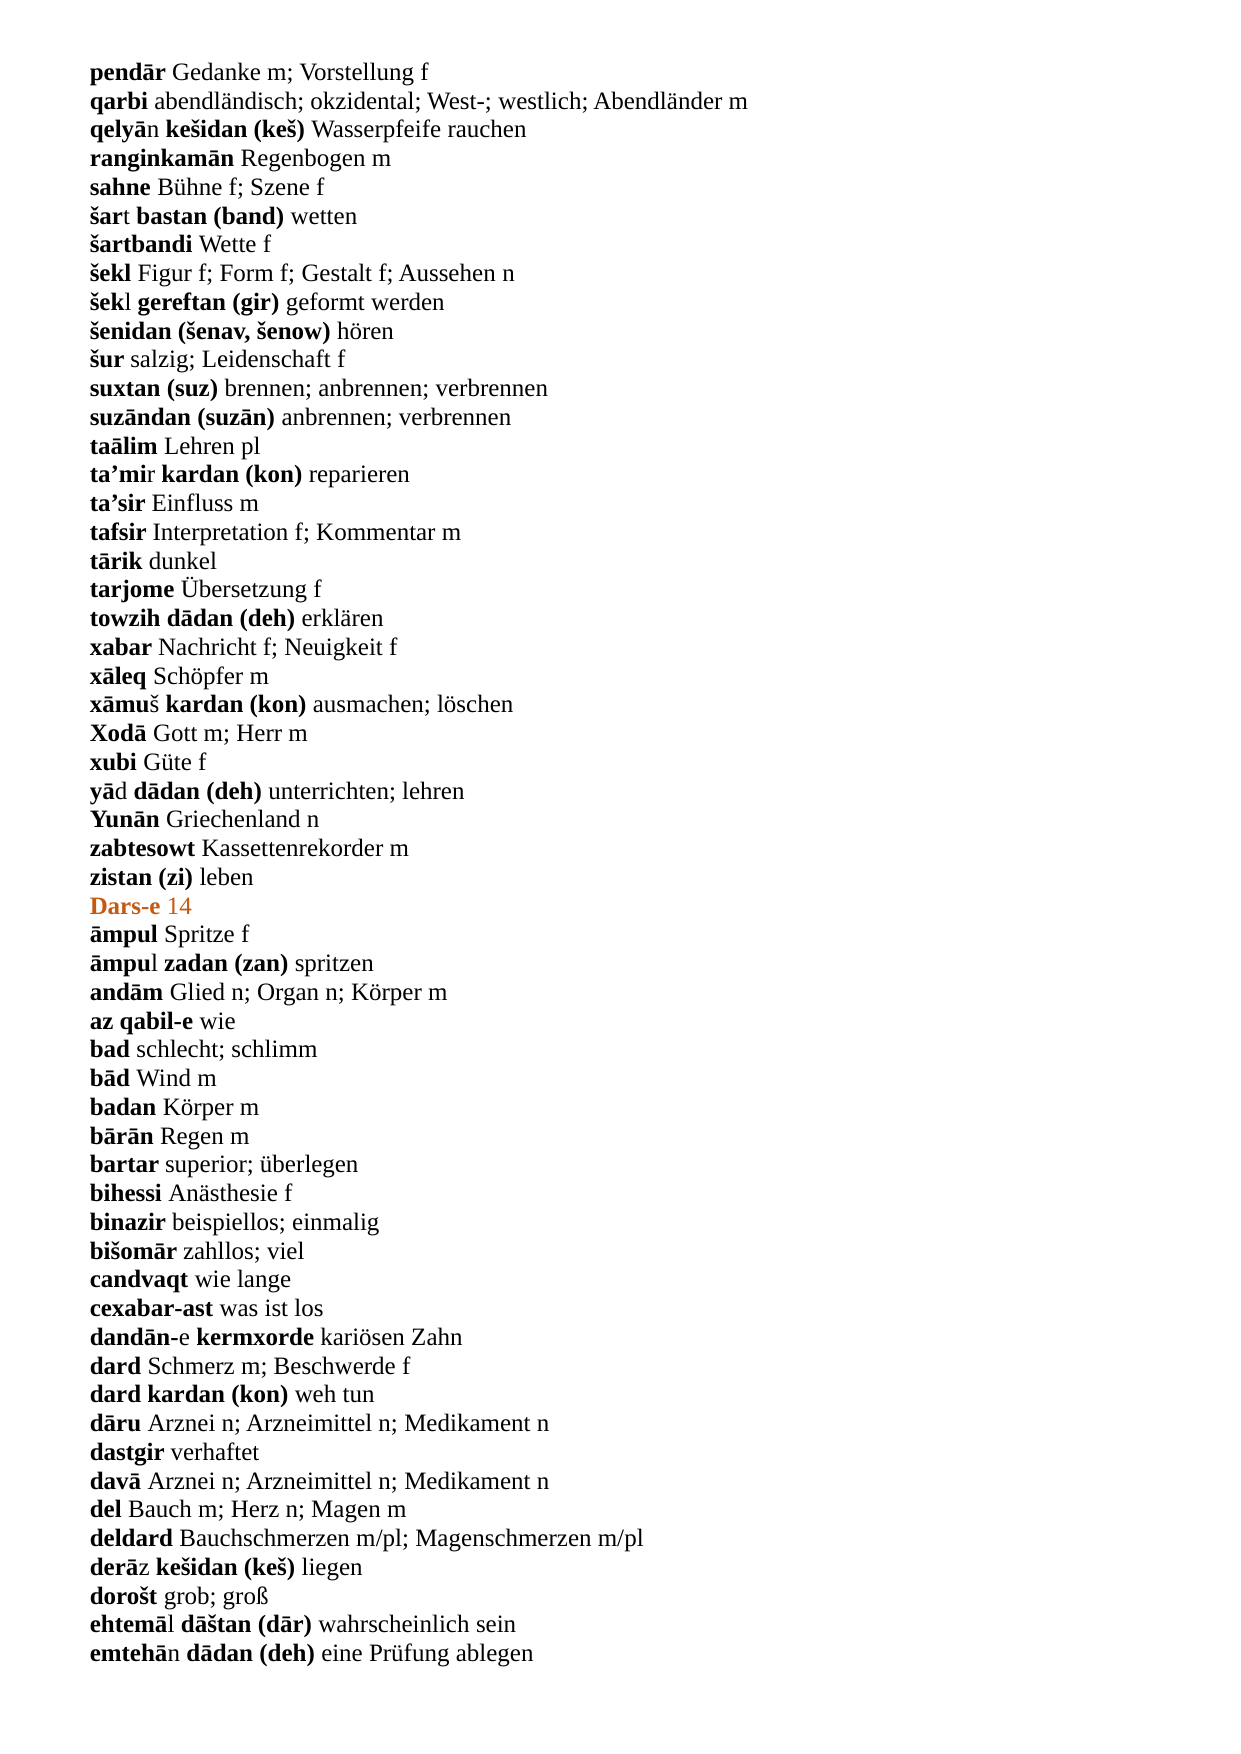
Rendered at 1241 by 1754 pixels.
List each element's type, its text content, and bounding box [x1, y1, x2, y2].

text šart bastan (band) wetten [89, 201, 1153, 229]
text šur salzig; Leidenschaft f [89, 344, 1153, 373]
text dāru Arznei n; Arzneimittel n; Medikament n [89, 1408, 1153, 1437]
text suzāndan (suzān) anbrennen; verbrennen [89, 402, 1153, 431]
text badan Körper m [89, 1092, 1153, 1121]
text qarbi abendländisch; okzidental; West‐; westlich; Abendländer m [89, 86, 1153, 114]
text tarjome Übersetzung f [89, 574, 1153, 603]
text pendār Gedanke m; Vorstellung f [89, 57, 1153, 86]
text xāmuš kardan (kon) ausmachen; löschen [89, 689, 1153, 718]
text towzih dādan (deh) erklären [89, 603, 1153, 632]
text ta’sir Einfluss m [89, 488, 1153, 517]
text yād dādan (deh) unterrichten; lehren [89, 776, 1153, 804]
text Dars-e 14 [89, 891, 1153, 919]
text šenidan (šenav, šenow) hören [89, 316, 1153, 344]
text del Bauch m; Herz n; Magen m [89, 1494, 1153, 1523]
text cexabar‐ast was ist los [89, 1293, 1153, 1322]
text āmpul zadan (zan) spritzen [89, 948, 1153, 977]
text dastgir verhaftet [89, 1437, 1153, 1466]
text davā Arznei n; Arzneimittel n; Medikament n [89, 1466, 1153, 1494]
text šekl Figur f; Form f; Gestalt f; Aussehen n [89, 258, 1153, 287]
text bad schlecht; schlimm [89, 1034, 1153, 1063]
text az qabil‐e wie [89, 1006, 1153, 1034]
text xabar Nachricht f; Neuigkeit f [89, 632, 1153, 661]
text ehtemāl dāštan (dār) wahrscheinlich sein [89, 1609, 1153, 1638]
text tārik dunkel [89, 546, 1153, 574]
text ranginkamān Regenbogen m [89, 143, 1153, 172]
text tafsir Interpretation f; Kommentar m [89, 517, 1153, 546]
text Yunān Griechenland n [89, 804, 1153, 833]
text dard Schmerz m; Beschwerde f [89, 1351, 1153, 1379]
text bārān Regen m [89, 1121, 1153, 1149]
text taālim Lehren pl [89, 431, 1153, 459]
text šartbandi Wette f [89, 229, 1153, 258]
text suxtan (suz) brennen; anbrennen; verbrennen [89, 373, 1153, 402]
text andām Glied n; Organ n; Körper m [89, 977, 1153, 1006]
text qelyān kešidan (keš) Wasserpfeife rauchen [89, 114, 1153, 143]
text dorošt grob; groß [89, 1581, 1153, 1609]
text candvaqt wie lange [89, 1264, 1153, 1293]
text zabtesowt Kassettenrekorder m [89, 833, 1153, 862]
text emtehān dādan (deh) eine Prüfung ablegen [89, 1638, 1153, 1667]
text bād Wind m [89, 1063, 1153, 1092]
text dandān‐e kermxorde kariösen Zahn [89, 1322, 1153, 1351]
text bihessi Anästhesie f [89, 1178, 1153, 1207]
text šekl gereftan (gir) geformt werden [89, 287, 1153, 316]
text zistan (zi) leben [89, 862, 1153, 891]
text bartar superior; überlegen [89, 1149, 1153, 1178]
text ta’mir kardan (kon) reparieren [89, 459, 1153, 488]
text sahne Bühne f; Szene f [89, 172, 1153, 201]
text bišomār zahllos; viel [89, 1236, 1153, 1264]
text āmpul Spritze f [89, 919, 1153, 948]
text Xodā Gott m; Herr m [89, 718, 1153, 747]
text binazir beispiellos; einmalig [89, 1207, 1153, 1236]
text xubi Güte f [89, 747, 1153, 776]
text deldard Bauchschmerzen m/pl; Magenschmerzen m/pl [89, 1523, 1153, 1552]
text dard kardan (kon) weh tun [89, 1379, 1153, 1408]
text xāleq Schöpfer m [89, 661, 1153, 689]
text derāz kešidan (keš) liegen [89, 1552, 1153, 1581]
